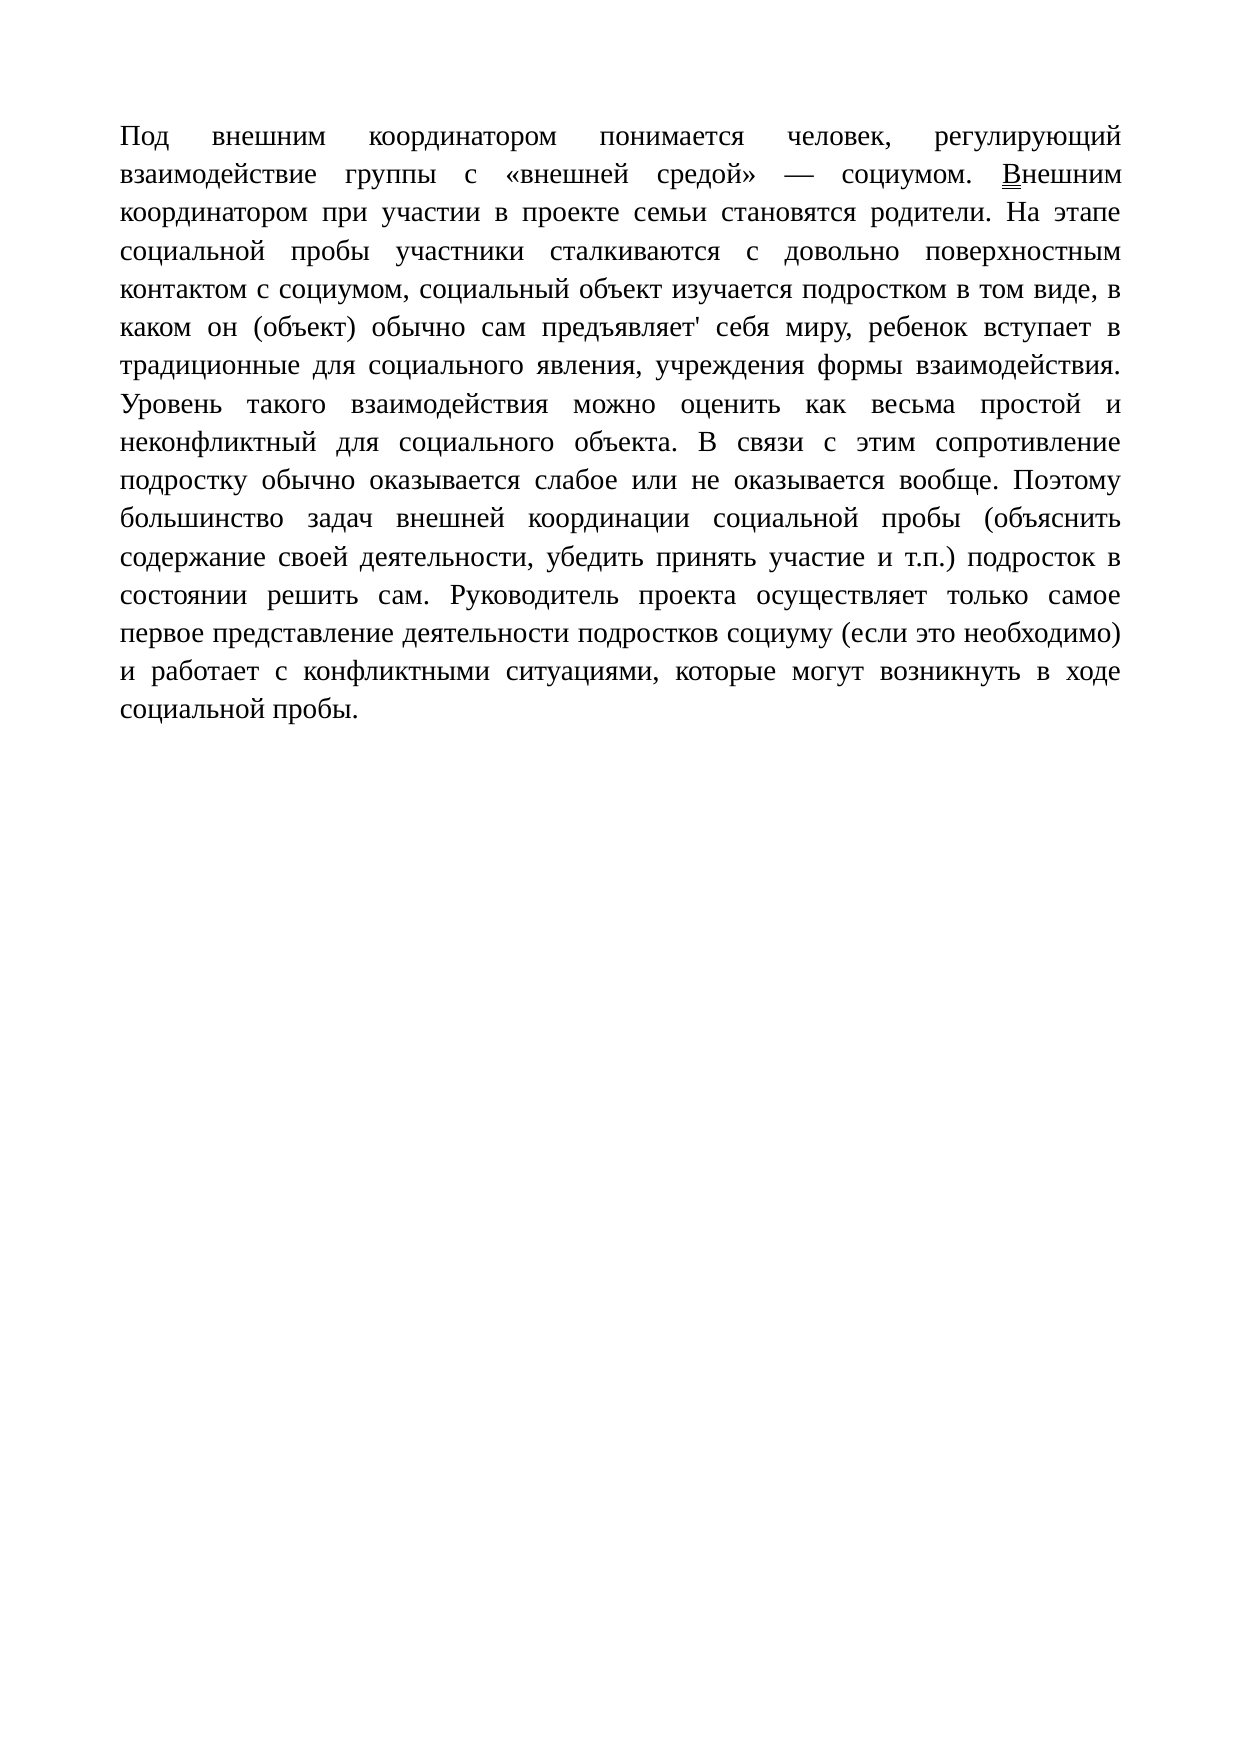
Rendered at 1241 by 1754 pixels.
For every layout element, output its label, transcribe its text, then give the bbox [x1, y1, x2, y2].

text Под внешним координатором понимается человек, регулирующий взаимодействие группы с «внешней средой» — социумом. Внешним координатором при участии в проекте семьи становятся родители. На этапе социальной пробы участники сталкиваются с довольно поверхностным контактом с социумом, социальный объект изучается подростком в том виде, в каком он (объект) обычно сам предъявляет' себя миру, ребенок вступает в традиционные для социального явления, учреждения формы взаимодействия. Уровень такого взаимодействия можно оценить как весьма простой и неконфликтный для социального объекта. В связи с этим сопротивление подростку обычно оказывается слабое или не оказывается вообще. Поэтому большинство задач внешней координации социальной пробы (объяснить содержание своей деятельности, убедить принять участие и т.п.) подросток в состоянии решить сам. Руководитель проекта осуществляет только самое первое представление деятельности подростков социуму (если это необходимо) и работает с конфликтными ситуациями, которые могут возникнуть в ходе социальной пробы. [119, 118, 1122, 725]
